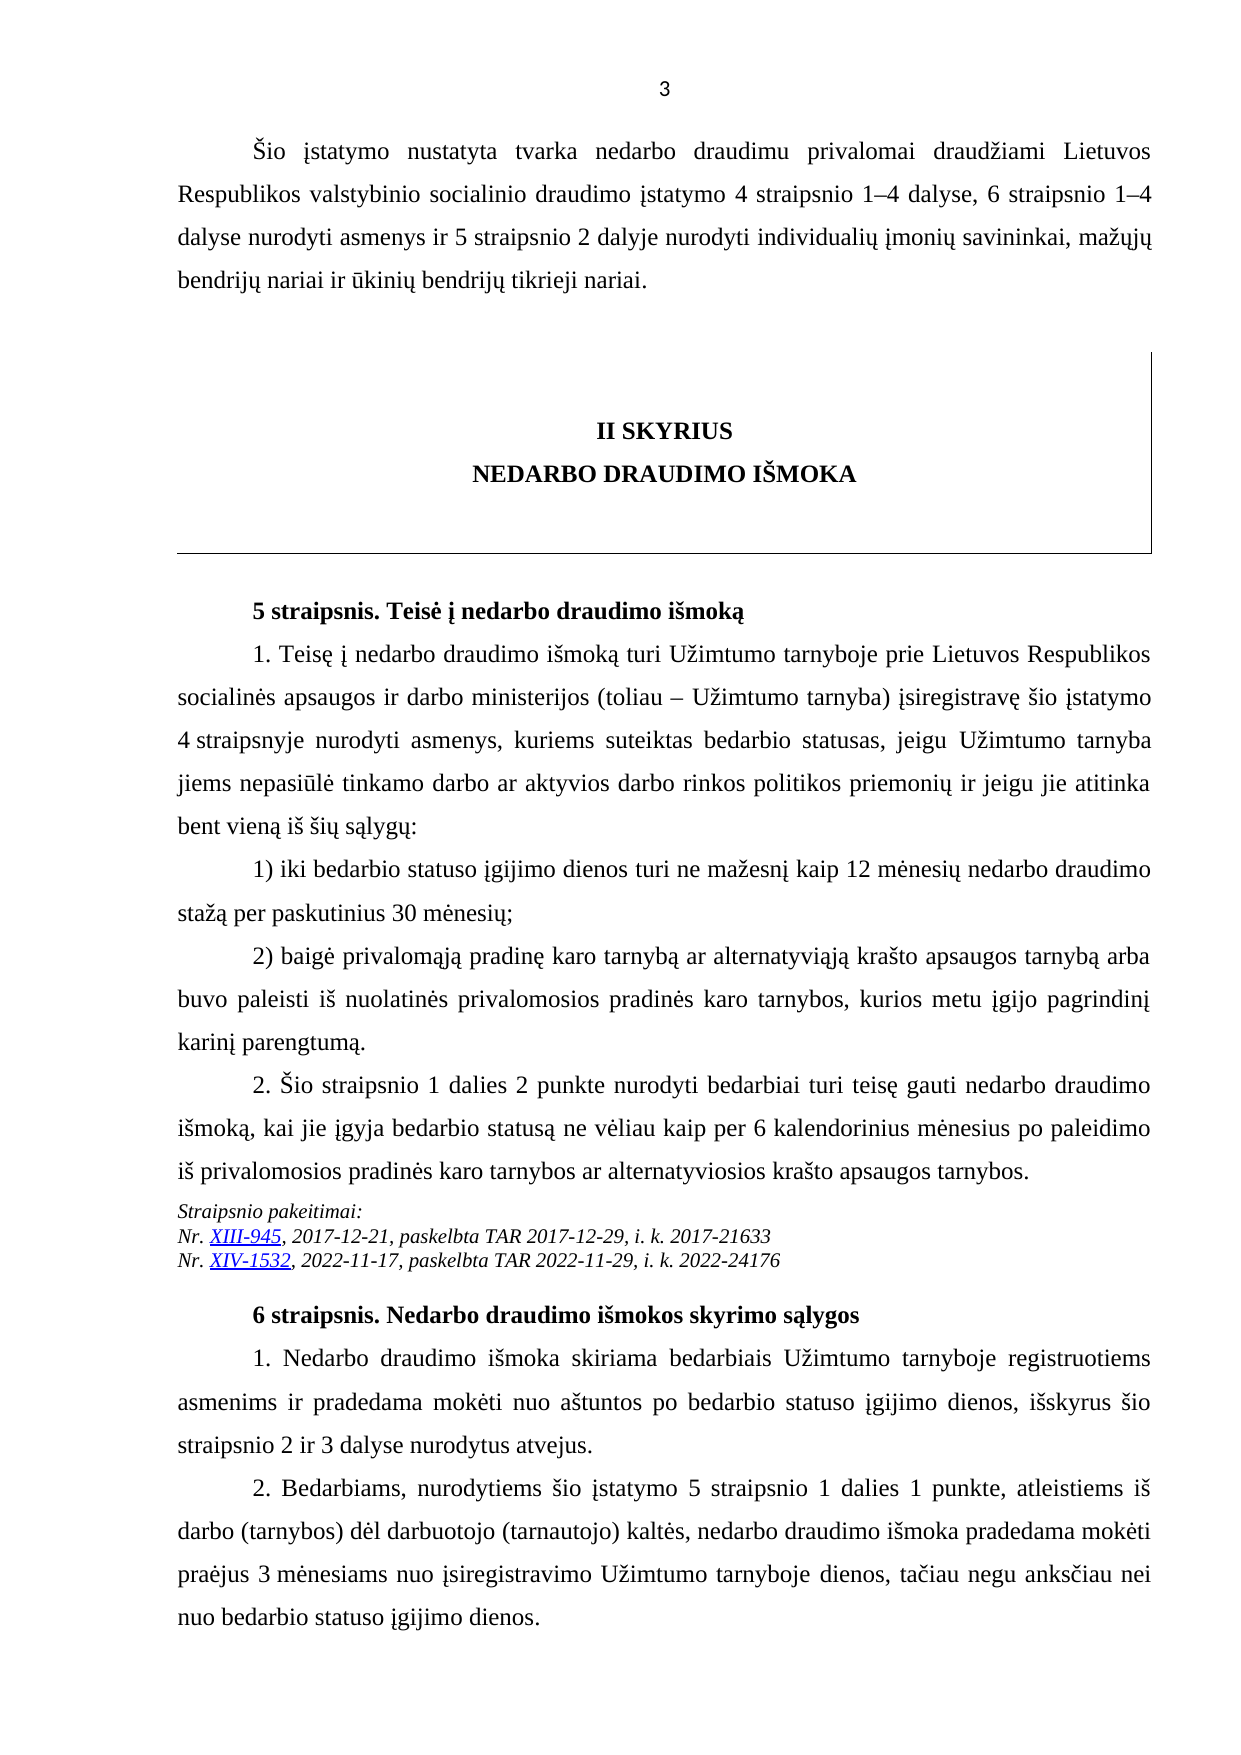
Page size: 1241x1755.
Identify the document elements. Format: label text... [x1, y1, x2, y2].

text Nr. XIV-1532, 2022-11-17, paskelbta TAR 2022-11-29, i. k. 2022-24176 [177, 1248, 1152, 1272]
text 1) iki bedarbio statuso įgijimo dienos turi ne mažesnį kaip 12 mėnesių nedarbo draudimo stažą per paskutinius 30 mėnesių; [177, 854, 1152, 926]
text 1. Nedarbo draudimo išmoka skiriama bedarbiais Užimtumo tarnyboje registruotiems asmenims ir pradedama mokėti nuo aštuntos po bedarbio statuso įgijimo dienos, išskyrus šio straipsnio 2 ir 3 dalyse nurodytus atvejus. [177, 1343, 1152, 1458]
text 2. Bedarbiams, nurodytiems šio įstatymo 5 straipsnio 1 dalies 1 punkte, atleistiems iš darbo (tarnybos) dėl darbuotojo (tarnautojo) kaltės, nedarbo draudimo išmoka pradedama mokėti praėjus 3 mėnesiams nuo įsiregistravimo Užimtumo tarnyboje dienos, tačiau negu anksčiau nei nuo bedarbio statuso įgijimo dienos. [177, 1473, 1152, 1631]
text NEDARBO DRAUDIMO IŠMOKA [177, 395, 1152, 553]
text 5 straipsnis. Teisė į nedarbo draudimo išmoką [177, 596, 1152, 624]
text 2. Šio straipsnio 1 dalies 2 punkte nurodyti bedarbiai turi teisę gauti nedarbo draudimo išmoką, kai jie įgyja bedarbio statusą ne vėliau kaip per 6 kalendorinius mėnesius po paleidimo iš privalomosios pradinės karo tarnybos ar alternatyviosios krašto apsaugos tarnybos. [177, 1070, 1152, 1185]
text 6 straipsnis. Nedarbo draudimo išmokos skyrimo sąlygos [177, 1300, 1152, 1329]
text II SKYRIUS [177, 352, 1151, 395]
text 2) baigė privalomąją pradinę karo tarnybą ar alternatyviąją krašto apsaugos tarnybą arba buvo paleisti iš nuolatinės privalomosios pradinės karo tarnybos, kurios metu įgijo pagrindinį karinį parengtumą. [177, 941, 1152, 1056]
text Šio įstatymo nustatyta tvarka nedarbo draudimu privalomai draudžiami Lietuvos Respublikos valstybinio socialinio draudimo įstatymo 4 straipsnio 1–4 dalyse, 6 straipsnio 1–4 dalyse nurodyti asmenys ir 5 straipsnio 2 dalyje nurodyti individualių įmonių savininkai, mažųjų bendrijų nariai ir ūkinių bendrijų tikrieji nariai. [177, 136, 1152, 294]
text Nr. XIII-945, 2017-12-21, paskelbta TAR 2017-12-29, i. k. 2017-21633 [177, 1223, 1152, 1248]
text 1. Teisę į nedarbo draudimo išmoką turi Užimtumo tarnyboje prie Lietuvos Respublikos socialinės apsaugos ir darbo ministerijos (toliau – Užimtumo tarnyba) įsiregistravę šio įstatymo 4 straipsnyje nurodyti asmenys, kuriems suteiktas bedarbio statusas, jeigu Užimtumo tarnyba jiems nepasiūlė tinkamo darbo ar aktyvios darbo rinkos politikos priemonių ir jeigu jie atitinka bent vieną iš šių sąlygų: [177, 639, 1152, 840]
text Straipsnio pakeitimai: [177, 1199, 1152, 1223]
